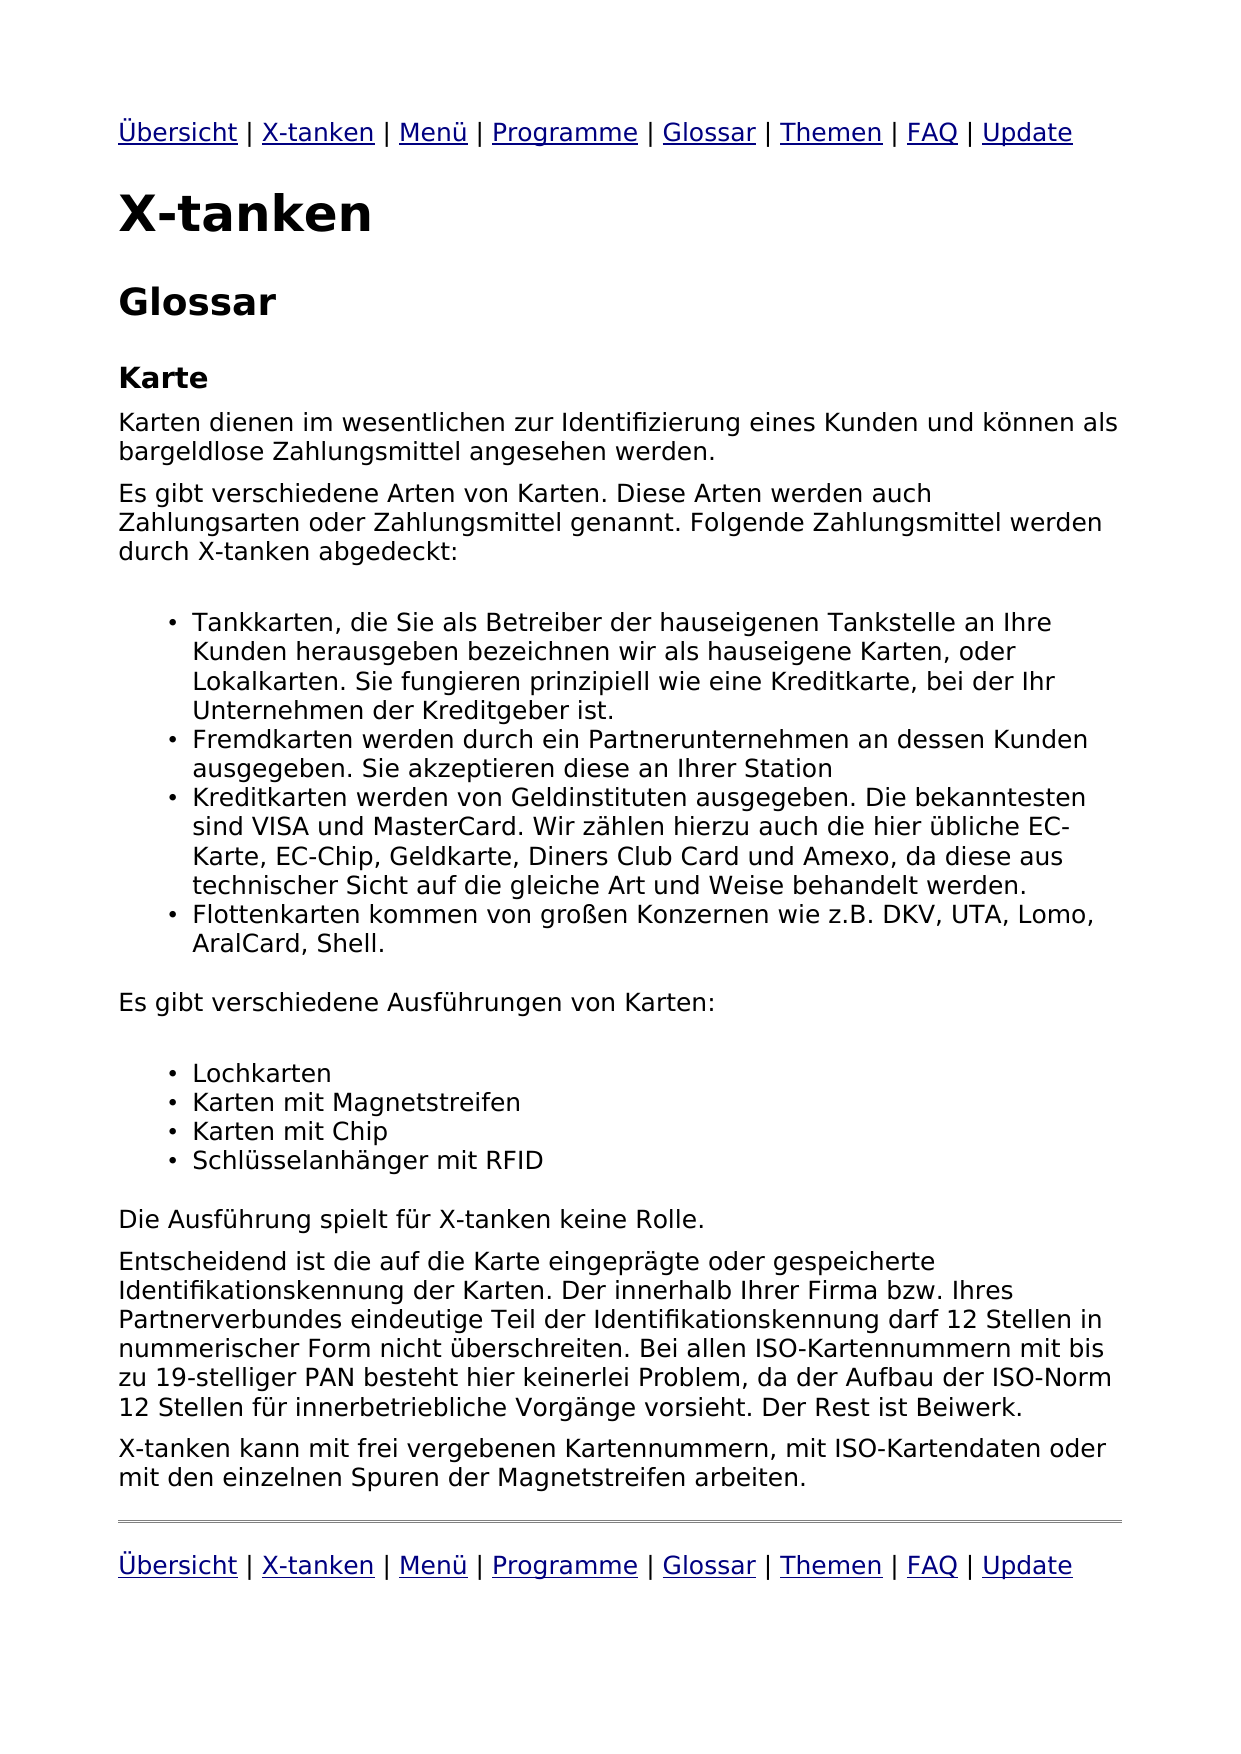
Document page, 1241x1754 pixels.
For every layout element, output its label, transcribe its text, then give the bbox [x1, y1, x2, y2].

text Übersicht | X-tanken | Menü | Programme | Glossar | Themen | FAQ | Update [118, 1552, 1122, 1581]
text Es gibt verschiedene Ausführungen von Karten: [118, 988, 1122, 1017]
list Fremdkarten werden durch ein Partnerunternehmen an dessen Kunden ausgegeben. Sie akzeptieren diese an Ihrer Station [177, 725, 1122, 783]
list Flottenkarten kommen von großen Konzernen wie z.B. DKV, UTA, Lomo, AralCard, Shell. [177, 900, 1122, 958]
subtitle Glossar [118, 281, 1122, 324]
list Lochkarten [177, 1059, 1122, 1088]
text Die Ausführung spielt für X-tanken keine Rolle. [118, 1205, 1122, 1234]
text Karten dienen im wesentlichen zur Identifizierung eines Kunden und können als bargeldlose Zahlungsmittel angesehen werden. [118, 408, 1122, 466]
list Kreditkarten werden von Geldinstituten ausgegeben. Die bekanntesten sind VISA und MasterCard. Wir zählen hierzu auch die hier übliche EC-Karte, EC-Chip, Geldkarte, Diners Club Card und Amexo, da diese aus technischer Sicht auf die gleiche Art und Weise behandelt werden. [177, 783, 1122, 900]
text Übersicht | X-tanken | Menü | Programme | Glossar | Themen | FAQ | Update [118, 118, 1122, 147]
text X-tanken kann mit frei vergebenen Kartennummern, mit ISO-Kartendaten oder mit den einzelnen Spuren der Magnetstreifen arbeiten. [118, 1434, 1122, 1493]
list Karten mit Chip [177, 1117, 1122, 1147]
list Schlüsselanhänger mit RFID [177, 1147, 1122, 1176]
list Tankkarten, die Sie als Betreiber der hauseigenen Tankstelle an Ihre Kunden herausgeben bezeichnen wir als hauseigene Karten, oder Lokalkarten. Sie fungieren prinzipiell wie eine Kreditkarte, bei der Ihr Unternehmen der Kreditgeber ist. [177, 608, 1122, 725]
text Es gibt verschiedene Arten von Karten. Diese Arten werden auch Zahlungsarten oder Zahlungsmittel genannt. Folgende Zahlungsmittel werden durch X-tanken abgedeckt: [118, 479, 1122, 566]
subtitle Karte [118, 362, 1122, 396]
subtitle X-tanken [118, 185, 1122, 243]
text Entscheidend ist die auf die Karte eingeprägte oder gespeicherte Identifikationskennung der Karten. Der innerhalb Ihrer Firma bzw. Ihres Partnerverbundes eindeutige Teil der Identifikationskennung darf 12 Stellen in nummerischer Form nicht überschreiten. Bei allen ISO-Kartennummern mit bis zu 19-stelliger PAN besteht hier keinerlei Problem, da der Aufbau der ISO-Norm 12 Stellen für innerbetriebliche Vorgänge vorsieht. Der Rest ist Beiwerk. [118, 1247, 1122, 1422]
list Karten mit Magnetstreifen [177, 1088, 1122, 1117]
